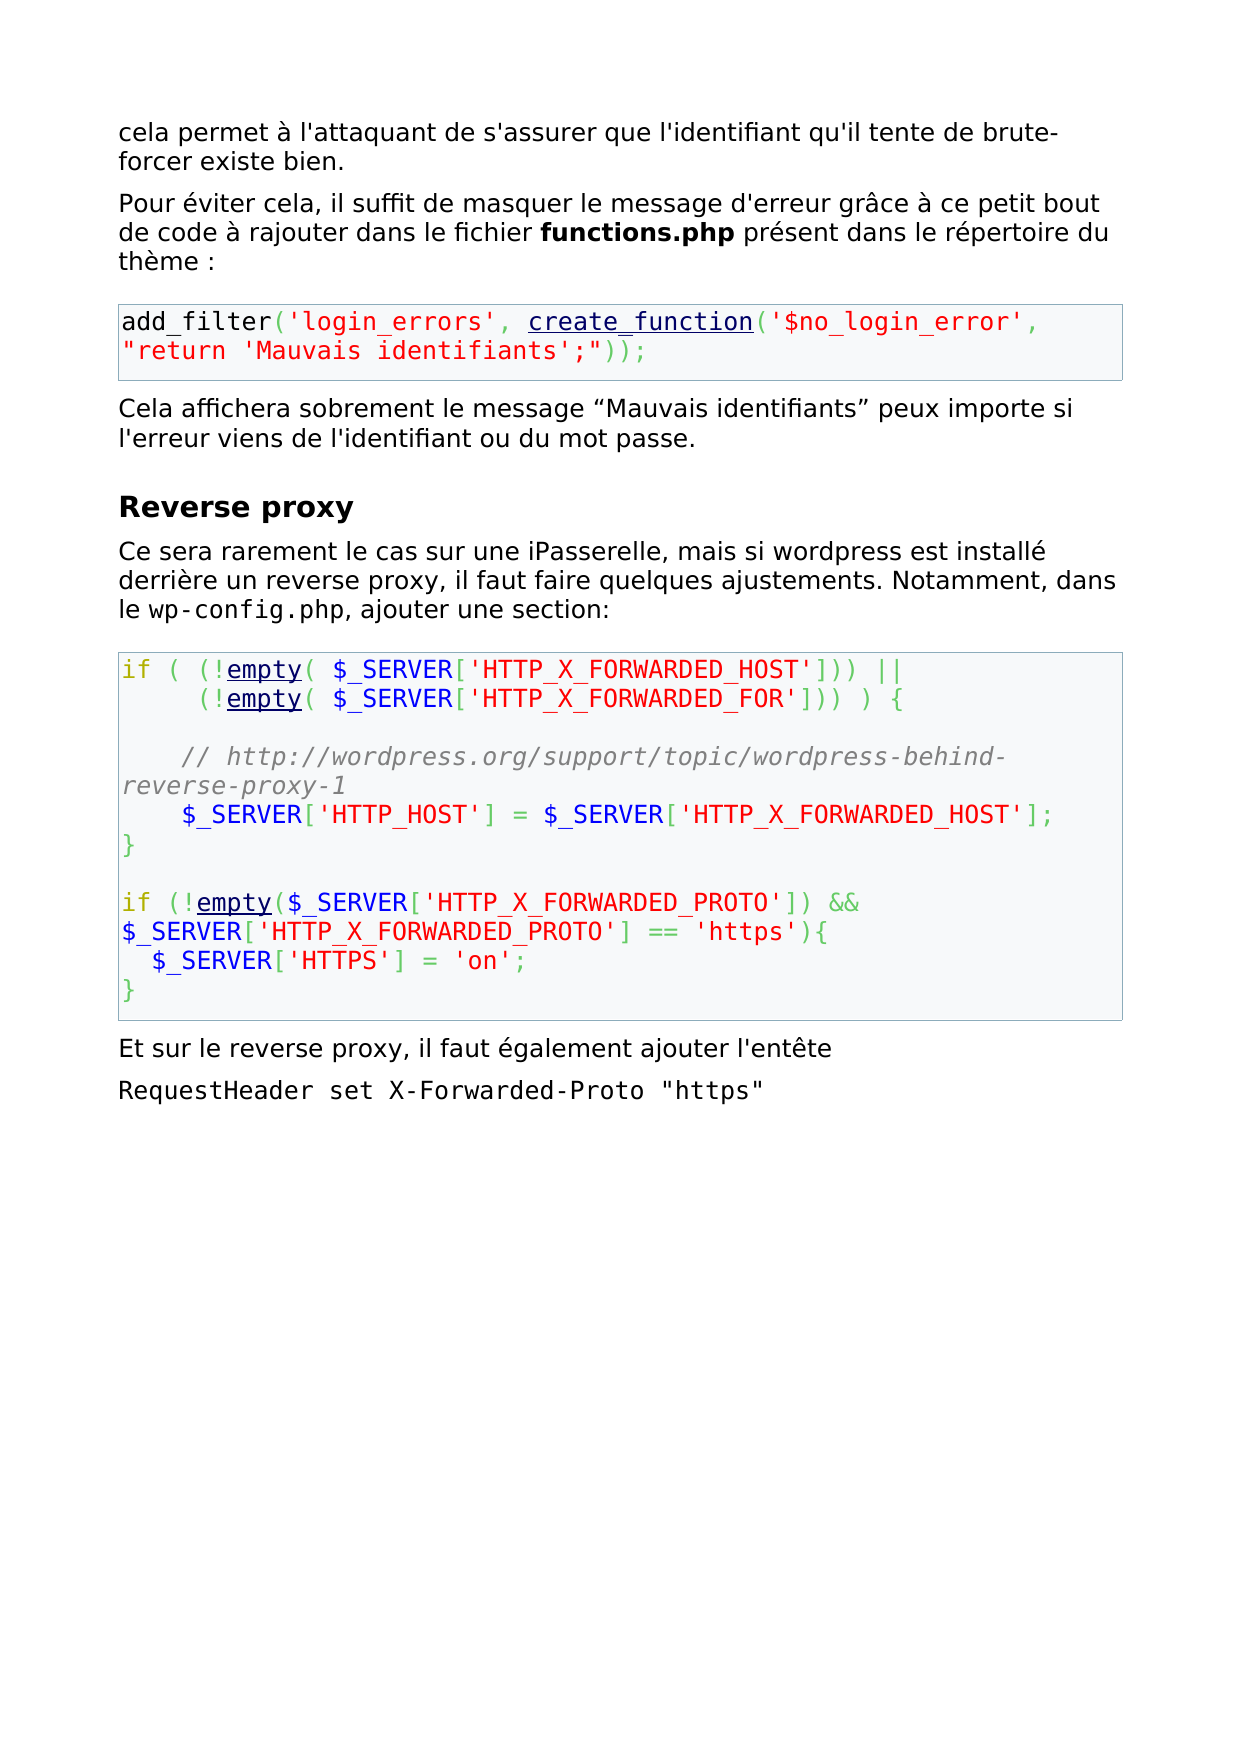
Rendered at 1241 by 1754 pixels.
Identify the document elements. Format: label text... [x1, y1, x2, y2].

text Et sur le reverse proxy, il faut également ajouter l'entête [118, 1034, 1122, 1063]
text Cela affichera sobrement le message “Mauvais identifiants” peux importe si l'erreur viens de l'identifiant ou du mot passe. [118, 395, 1122, 453]
text Pour éviter cela, il suffit de masquer le message d'erreur grâce à ce petit bout de code à rajouter dans le fichier functions.php présent dans le répertoire du thème : [118, 189, 1122, 276]
table_header add_filter('login_errors', create_function('$no_login_error', "return 'Mauvais identifiants';")); [119, 305, 1122, 380]
text RequestHeader set X-Forwarded-Proto "https" [118, 1076, 1122, 1105]
subtitle Reverse proxy [118, 491, 1122, 524]
table_header if ( (!empty( $_SERVER['HTTP_X_FORWARDED_HOST'])) || (!empty( $_SERVER['HTTP_X_FORWARDED_FOR'])) ) { // http://wordpress.org/support/topic/wordpress-behind-reverse-proxy-1 $_SERVER['HTTP_HOST'] = $_SERVER['HTTP_X_FORWARDED_HOST']; } if (!empty($_SERVER['HTTP_X_FORWARDED_PROTO']) && $_SERVER['HTTP_X_FORWARDED_PROTO'] == 'https'){ $_SERVER['HTTPS'] = 'on'; } [119, 653, 1122, 1019]
text cela permet à l'attaquant de s'assurer que l'identifiant qu'il tente de brute-forcer existe bien. [118, 118, 1122, 176]
text Ce sera rarement le cas sur une iPasserelle, mais si wordpress est installé derrière un reverse proxy, il faut faire quelques ajustements. Notamment, dans le wp-config.php, ajouter une section: [118, 537, 1122, 624]
